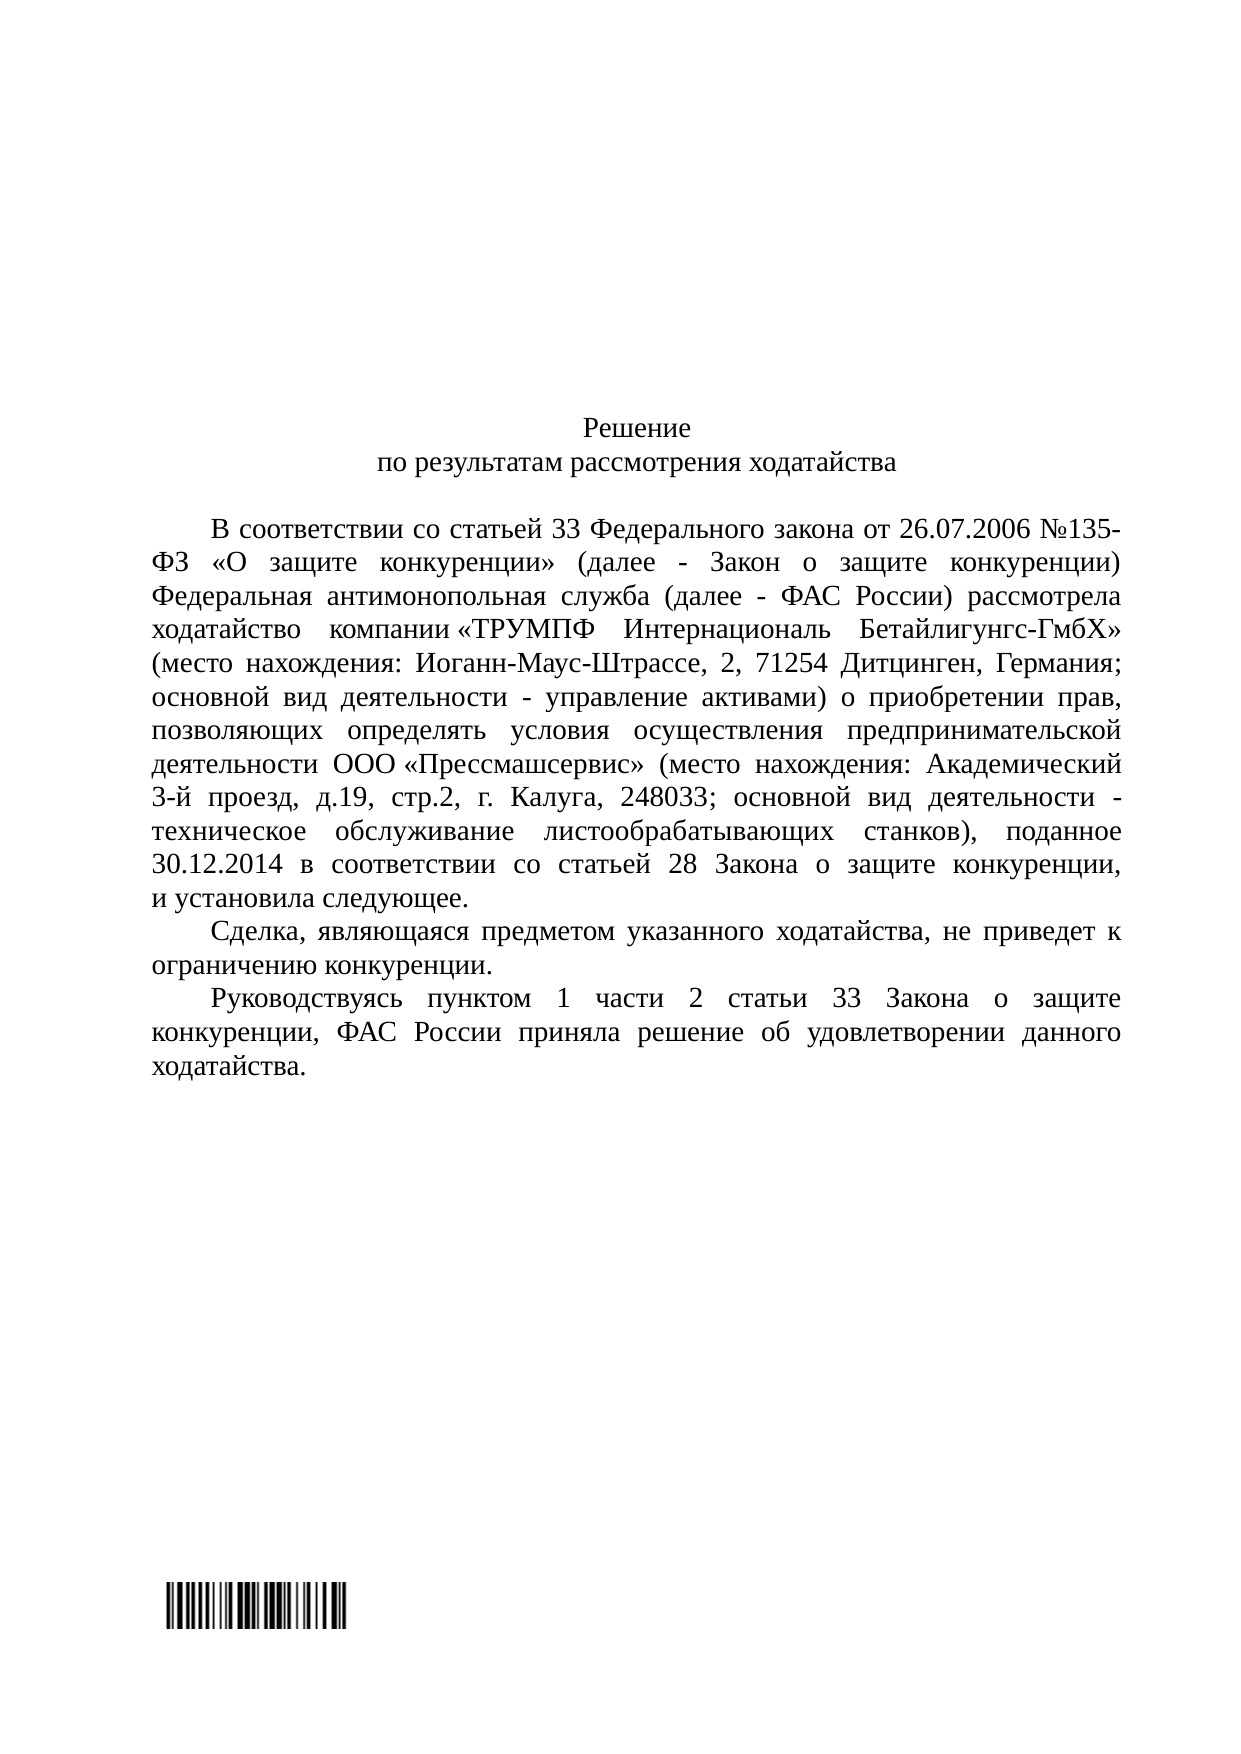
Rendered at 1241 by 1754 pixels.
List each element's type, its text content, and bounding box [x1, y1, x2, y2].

picture [151, 1582, 364, 1629]
text Руководствуясь пунктом 1 части 2 статьи 33 Закона о защите конкуренции, ФАС России приняла решение об удовлетворении данного ходатайства. [151, 981, 1122, 1081]
text Сделка, являющаяся предметом указанного ходатайства, не приведет к ограничению конкуренции. [151, 913, 1122, 981]
text В соответствии со статьей 33 Федерального закона от 26.07.2006 №135-ФЗ «О защите конкуренции» (далее - Закон о защите конкуренции) Федеральная антимонопольная служба (далее - ФАС России) рассмотрела ходатайство компании «ТРУМПФ Интернациональ Бетайлигунгс-ГмбХ» (место нахождения: Иоганн-Маус-Штрассе, 2, 71254 Дитцинген, Германия; основной вид деятельности - управление активами) о приобретении прав, позволяющих определять условия осуществления предпринимательской деятельности ООО «Прессмашсервис» (место нахождения: Академический 3-й проезд, д.19, стр.2, г. Калуга, 248033; основной вид деятельности - техническое обслуживание листообрабатывающих станков), поданное 30.12.2014 в соответствии со статьей 28 Закона о защите конкуренции, и установила следующее. [151, 511, 1122, 913]
text Решение [151, 410, 1122, 444]
text по результатам рассмотрения ходатайства [151, 444, 1122, 477]
